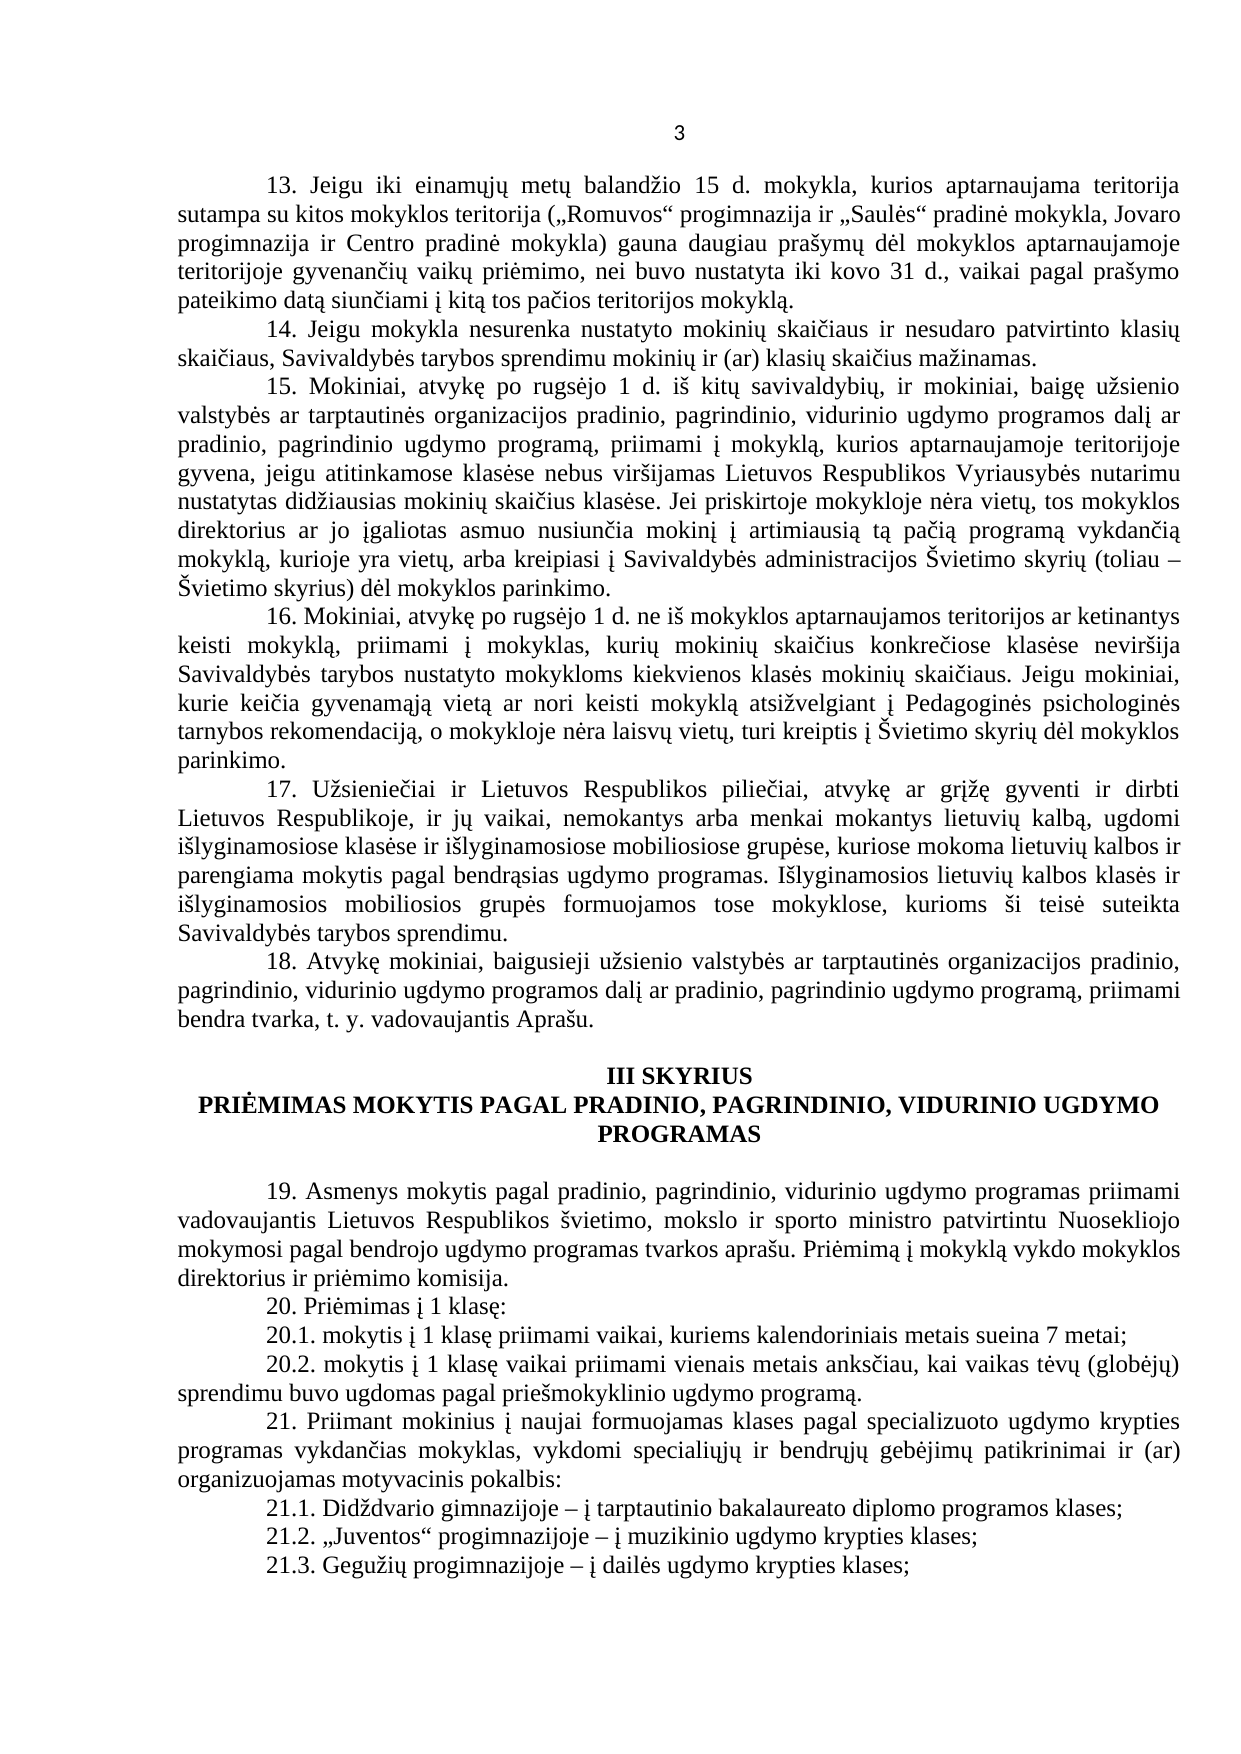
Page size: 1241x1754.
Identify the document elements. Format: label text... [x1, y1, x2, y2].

text 17. Užsieniečiai ir Lietuvos Respublikos piliečiai, atvykę ar grįžę gyventi ir dirbti Lietuvos Respublikoje, ir jų vaikai, nemokantys arba menkai mokantys lietuvių kalbą, ugdomi išlyginamosiose klasėse ir išlyginamosiose mobiliosiose grupėse, kuriose mokoma lietuvių kalbos ir parengiama mokytis pagal bendrąsias ugdymo programas. Išlyginamosios lietuvių kalbos klasės ir išlyginamosios mobiliosios grupės formuojamos tose mokyklose, kurioms ši teisė suteikta Savivaldybės tarybos sprendimu. [177, 774, 1181, 946]
text 15. Mokiniai, atvykę po rugsėjo 1 d. iš kitų savivaldybių, ir mokiniai, baigę užsienio valstybės ar tarptautinės organizacijos pradinio, pagrindinio, vidurinio ugdymo programos dalį ar pradinio, pagrindinio ugdymo programą, priimami į mokyklą, kurios aptarnaujamoje teritorijoje gyvena, jeigu atitinkamose klasėse nebus viršijamas Lietuvos Respublikos Vyriausybės nutarimu nustatytas didžiausias mokinių skaičius klasėse. Jei priskirtoje mokykloje nėra vietų, tos mokyklos direktorius ar jo įgaliotas asmuo nusiunčia mokinį į artimiausią tą pačią programą vykdančią mokyklą, kurioje yra vietų, arba kreipiasi į Savivaldybės administracijos Švietimo skyrių (toliau – Švietimo skyrius) dėl mokyklos parinkimo. [177, 371, 1181, 601]
text 20. Priėmimas į 1 klasę: [177, 1291, 1181, 1320]
text 20.1. mokytis į 1 klasę priimami vaikai, kuriems kalendoriniais metais sueina 7 metai; [177, 1320, 1181, 1349]
text 19. Asmenys mokytis pagal pradinio, pagrindinio, vidurinio ugdymo programas priimami vadovaujantis Lietuvos Respublikos švietimo, mokslo ir sporto ministro patvirtintu Nuosekliojo mokymosi pagal bendrojo ugdymo programas tvarkos aprašu. Priėmimą į mokyklą vykdo mokyklos direktorius ir priėmimo komisija. [177, 1176, 1181, 1291]
text 21.2. „Juventos“ progimnazijoje – į muzikinio ugdymo krypties klases; [177, 1521, 1181, 1550]
text III skyrius [177, 1061, 1181, 1090]
text 18. Atvykę mokiniai, baigusieji užsienio valstybės ar tarptautinės organizacijos pradinio, pagrindinio, vidurinio ugdymo programos dalį ar pradinio, pagrindinio ugdymo programą, priimami bendra tvarka, t. y. vadovaujantis Aprašu. [177, 946, 1181, 1033]
text 13. Jeigu iki einamųjų metų balandžio 15 d. mokykla, kurios aptarnaujama teritorija sutampa su kitos mokyklos teritorija („Romuvos“ progimnazija ir „Saulės“ pradinė mokykla, Jovaro progimnazija ir Centro pradinė mokykla) gauna daugiau prašymų dėl mokyklos aptarnaujamoje teritorijoje gyvenančių vaikų priėmimo, nei buvo nustatyta iki kovo 31 d., vaikai pagal prašymo pateikimo datą siunčiami į kitą tos pačios teritorijos mokyklą. [177, 170, 1181, 314]
text 21. Priimant mokinius į naujai formuojamas klases pagal specializuoto ugdymo krypties programas vykdančias mokyklas, vykdomi specialiųjų ir bendrųjų gebėjimų patikrinimai ir (ar) organizuojamas motyvacinis pokalbis: [177, 1406, 1181, 1493]
text PRIĖMIMAS MOKYTIS PAGAL PRADINIO, PAGRINDINIO, VIDURINIO UGDYMO PROGRAMAS [177, 1090, 1181, 1148]
text 16. Mokiniai, atvykę po rugsėjo 1 d. ne iš mokyklos aptarnaujamos teritorijos ar ketinantys keisti mokyklą, priimami į mokyklas, kurių mokinių skaičius konkrečiose klasėse neviršija Savivaldybės tarybos nustatyto mokykloms kiekvienos klasės mokinių skaičiaus. Jeigu mokiniai, kurie keičia gyvenamąją vietą ar nori keisti mokyklą atsižvelgiant į Pedagoginės psichologinės tarnybos rekomendaciją, o mokykloje nėra laisvų vietų, turi kreiptis į Švietimo skyrių dėl mokyklos parinkimo. [177, 601, 1181, 774]
text 21.3. Gegužių progimnazijoje – į dailės ugdymo krypties klases; [177, 1550, 1181, 1579]
text 14. Jeigu mokykla nesurenka nustatyto mokinių skaičiaus ir nesudaro patvirtinto klasių skaičiaus, Savivaldybės tarybos sprendimu mokinių ir (ar) klasių skaičius mažinamas. [177, 314, 1181, 371]
text 21.1. Didždvario gimnazijoje – į tarptautinio bakalaureato diplomo programos klases; [177, 1493, 1181, 1521]
text 20.2. mokytis į 1 klasę vaikai priimami vienais metais anksčiau, kai vaikas tėvų (globėjų) sprendimu buvo ugdomas pagal priešmokyklinio ugdymo programą. [177, 1349, 1181, 1406]
